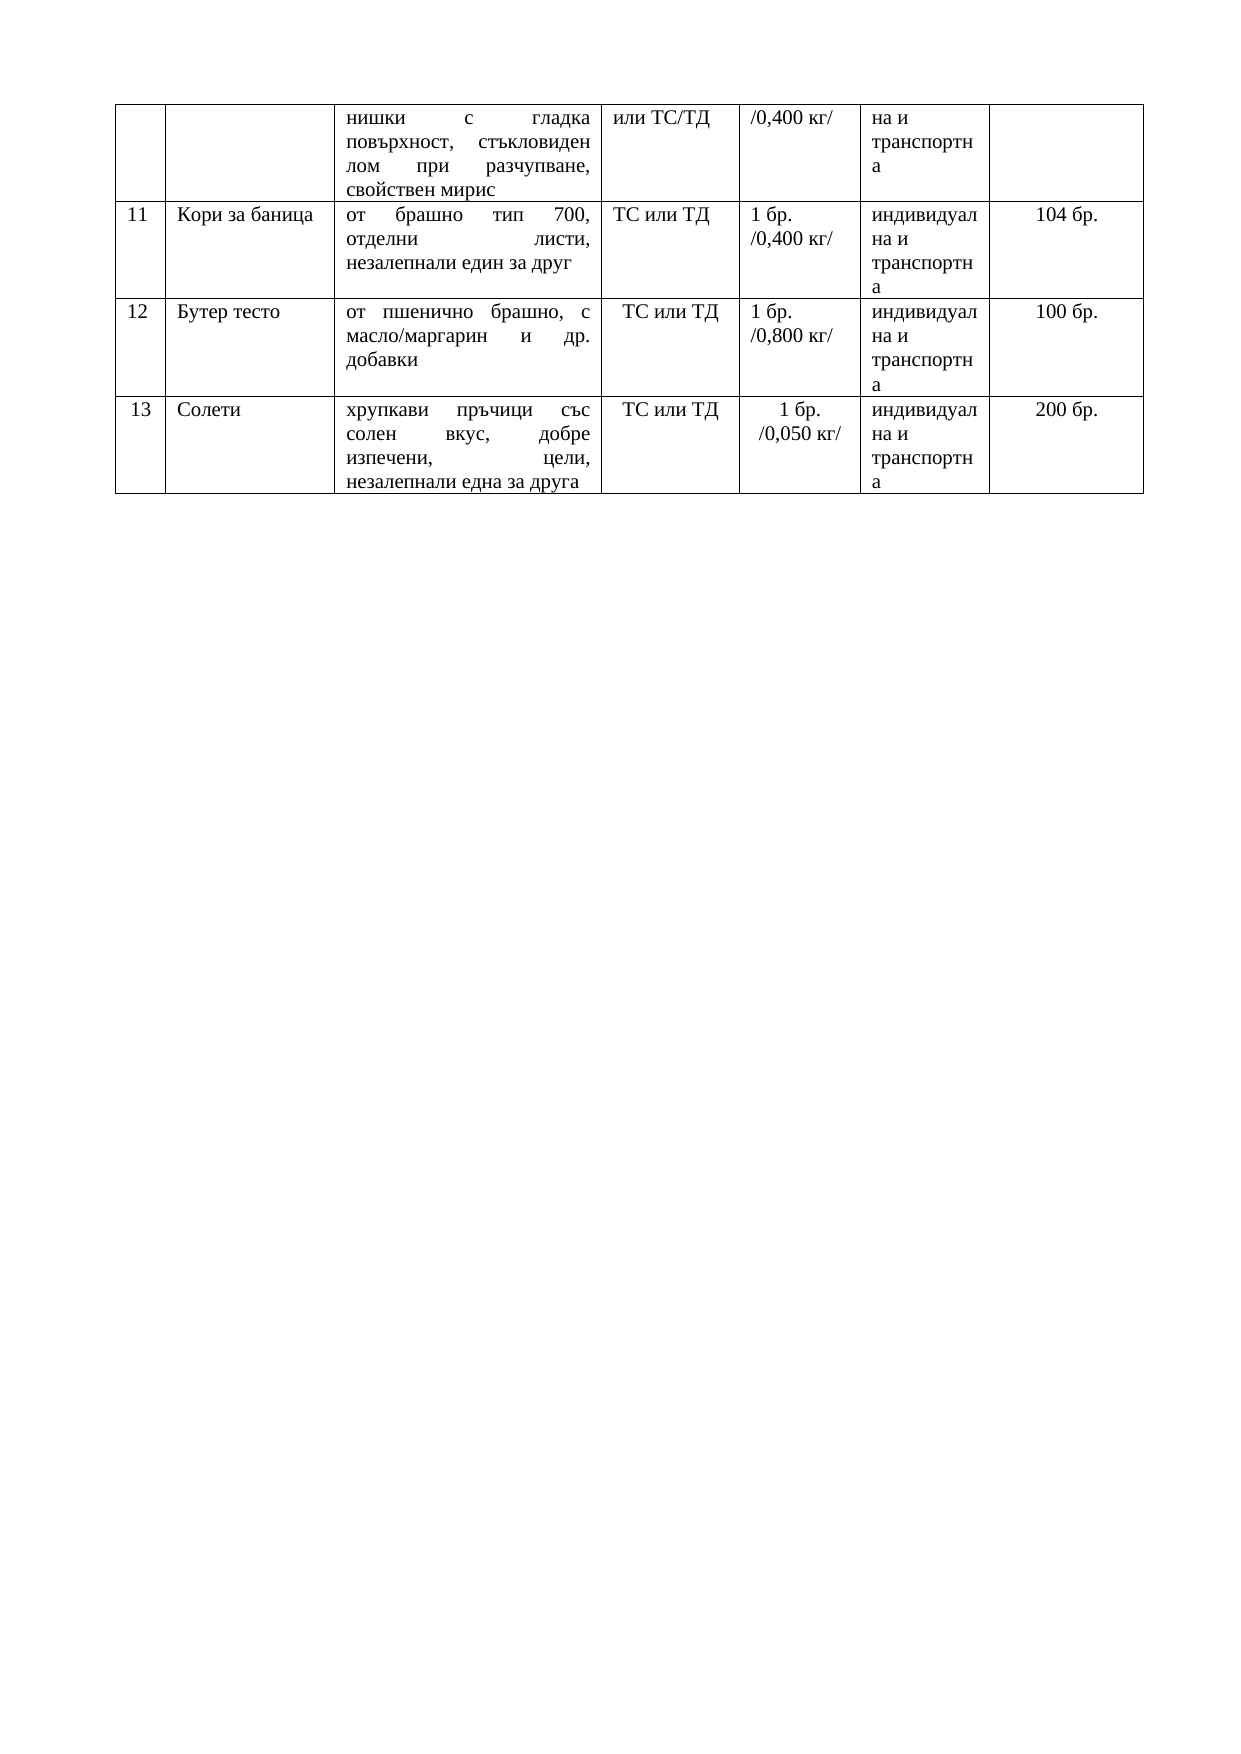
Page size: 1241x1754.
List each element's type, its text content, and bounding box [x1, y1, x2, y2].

table_cell Кори за баница [166, 202, 334, 298]
table_cell 1 бр. /0,050 кг/ [740, 397, 860, 493]
table_cell [990, 105, 1143, 201]
table_cell или ТС/ТД [602, 105, 739, 201]
table_cell /0,400 кг/ [740, 105, 860, 201]
table_cell ТС или ТД [602, 397, 739, 493]
table_cell индивидуална и транспортна [861, 202, 989, 298]
table_cell [116, 105, 165, 201]
table_cell 1 бр. /0,800 кг/ [740, 299, 860, 396]
table_cell индивидуална и транспортна [861, 397, 989, 493]
table_cell 12 [116, 299, 165, 396]
table_cell 1 бр. /0,400 кг/ [740, 202, 860, 298]
table_cell 200 бр. [990, 397, 1143, 493]
table_cell 13 [116, 397, 165, 493]
table_cell на и транспортна [861, 105, 989, 201]
table_cell нишки с гладка повърхност, стъкловиден лом при разчупване, свойствен мирис [335, 105, 601, 201]
table_cell 104 бр. [990, 202, 1143, 298]
table_cell ТС или ТД [602, 202, 739, 298]
table_cell 11 [116, 202, 165, 298]
table_cell хрупкави пръчици със солен вкус, добре изпечени, цели, незалепнали една за друга [335, 397, 601, 493]
table_cell 100 бр. [990, 299, 1143, 396]
table_cell от пшенично брашно, с масло/маргарин и др. добавки [335, 299, 601, 396]
table_cell ТС или ТД [602, 299, 739, 396]
table_cell индивидуална и транспортна [861, 299, 989, 396]
table_cell от брашно тип 700, отделни листи, незалепнали един за друг [335, 202, 601, 298]
table_cell [166, 105, 334, 201]
table_cell Бутер тесто [166, 299, 334, 396]
table_cell Солети [166, 397, 334, 493]
